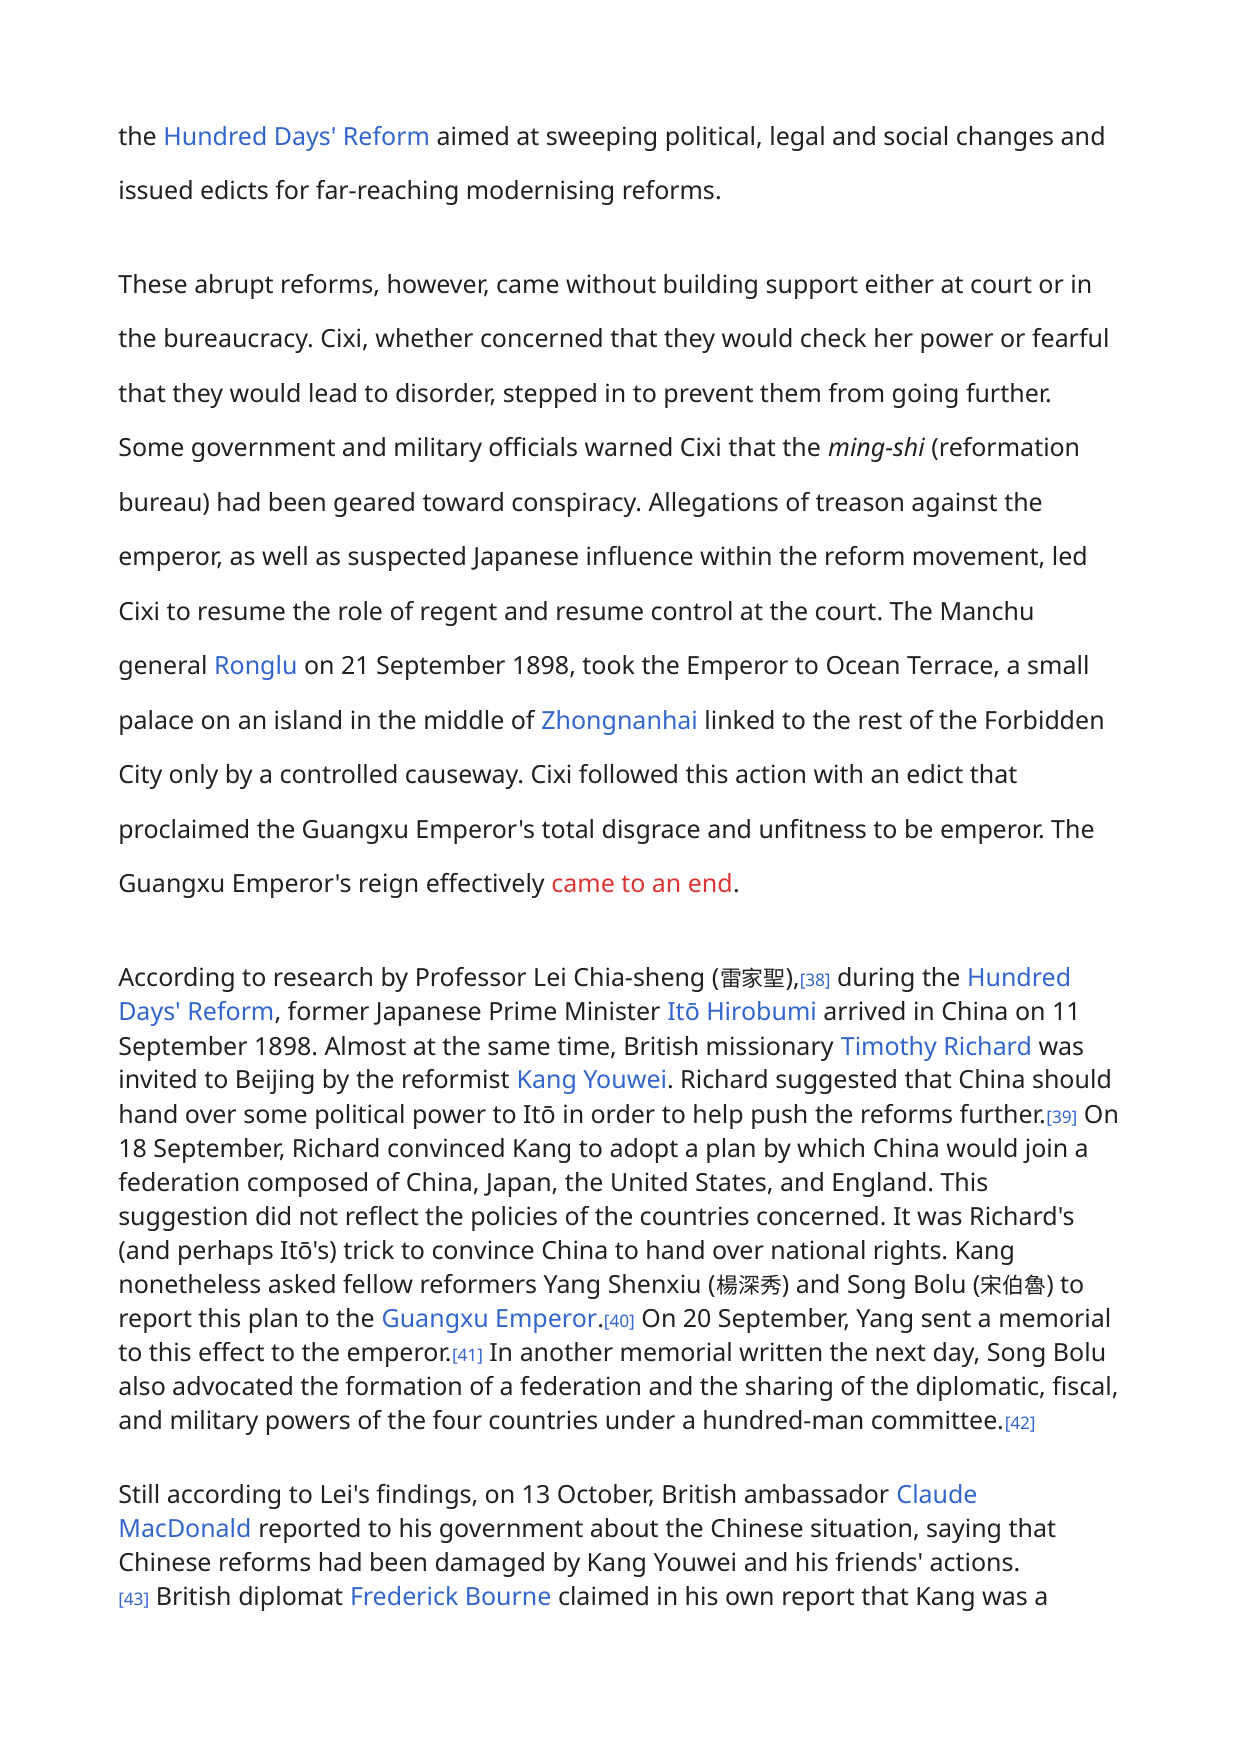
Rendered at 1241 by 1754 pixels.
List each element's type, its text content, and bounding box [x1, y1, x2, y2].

text These abrupt reforms, however, came without building support either at court or in the bureaucracy. Cixi, whether concerned that they would check her power or fearful that they would lead to disorder, stepped in to prevent them from going further. Some government and military officials warned Cixi that the ming-shi (reformation bureau) had been geared toward conspiracy. Allegations of treason against the emperor, as well as suspected Japanese influence within the reform movement, led Cixi to resume the role of regent and resume control at the court. The Manchu general Ronglu on 21 September 1898, took the Emperor to Ocean Terrace, a small palace on an island in the middle of Zhongnanhai linked to the rest of the Forbidden City only by a controlled causeway. Cixi followed this action with an edict that proclaimed the Guangxu Emperor's total disgrace and unfitness to be emperor. The Guangxu Emperor's reign effectively came to an end. [118, 267, 1122, 900]
text Still according to Lei's findings, on 13 October, British ambassador Claude MacDonald reported to his government about the Chinese situation, saying that Chinese reforms had been damaged by Kang Youwei and his friends' actions.[43] British diplomat Frederick Bourne claimed in his own report that Kang was a [118, 1476, 1122, 1613]
text According to research by Professor Lei Chia-sheng (雷家聖),[38] during the Hundred Days' Reform, former Japanese Prime Minister Itō Hirobumi arrived in China on 11 September 1898. Almost at the same time, British missionary Timothy Richard was invited to Beijing by the reformist Kang Youwei. Richard suggested that China should hand over some political power to Itō in order to help push the reforms further.[39] On 18 September, Richard convinced Kang to adopt a plan by which China would join a federation composed of China, Japan, the United States, and England. This suggestion did not reflect the policies of the countries concerned. It was Richard's (and perhaps Itō's) trick to convince China to hand over national rights. Kang nonetheless asked fellow reformers Yang Shenxiu (楊深秀) and Song Bolu (宋伯魯) to report this plan to the Guangxu Emperor.[40] On 20 September, Yang sent a memorial to this effect to the emperor.[41] In another memorial written the next day, Song Bolu also advocated the formation of a federation and the sharing of the diplomatic, fiscal, and military powers of the four countries under a hundred-man committee.[42] [118, 960, 1122, 1437]
text the Hundred Days' Reform aimed at sweeping political, legal and social changes and issued edicts for far-reaching modernising reforms. [118, 118, 1122, 207]
